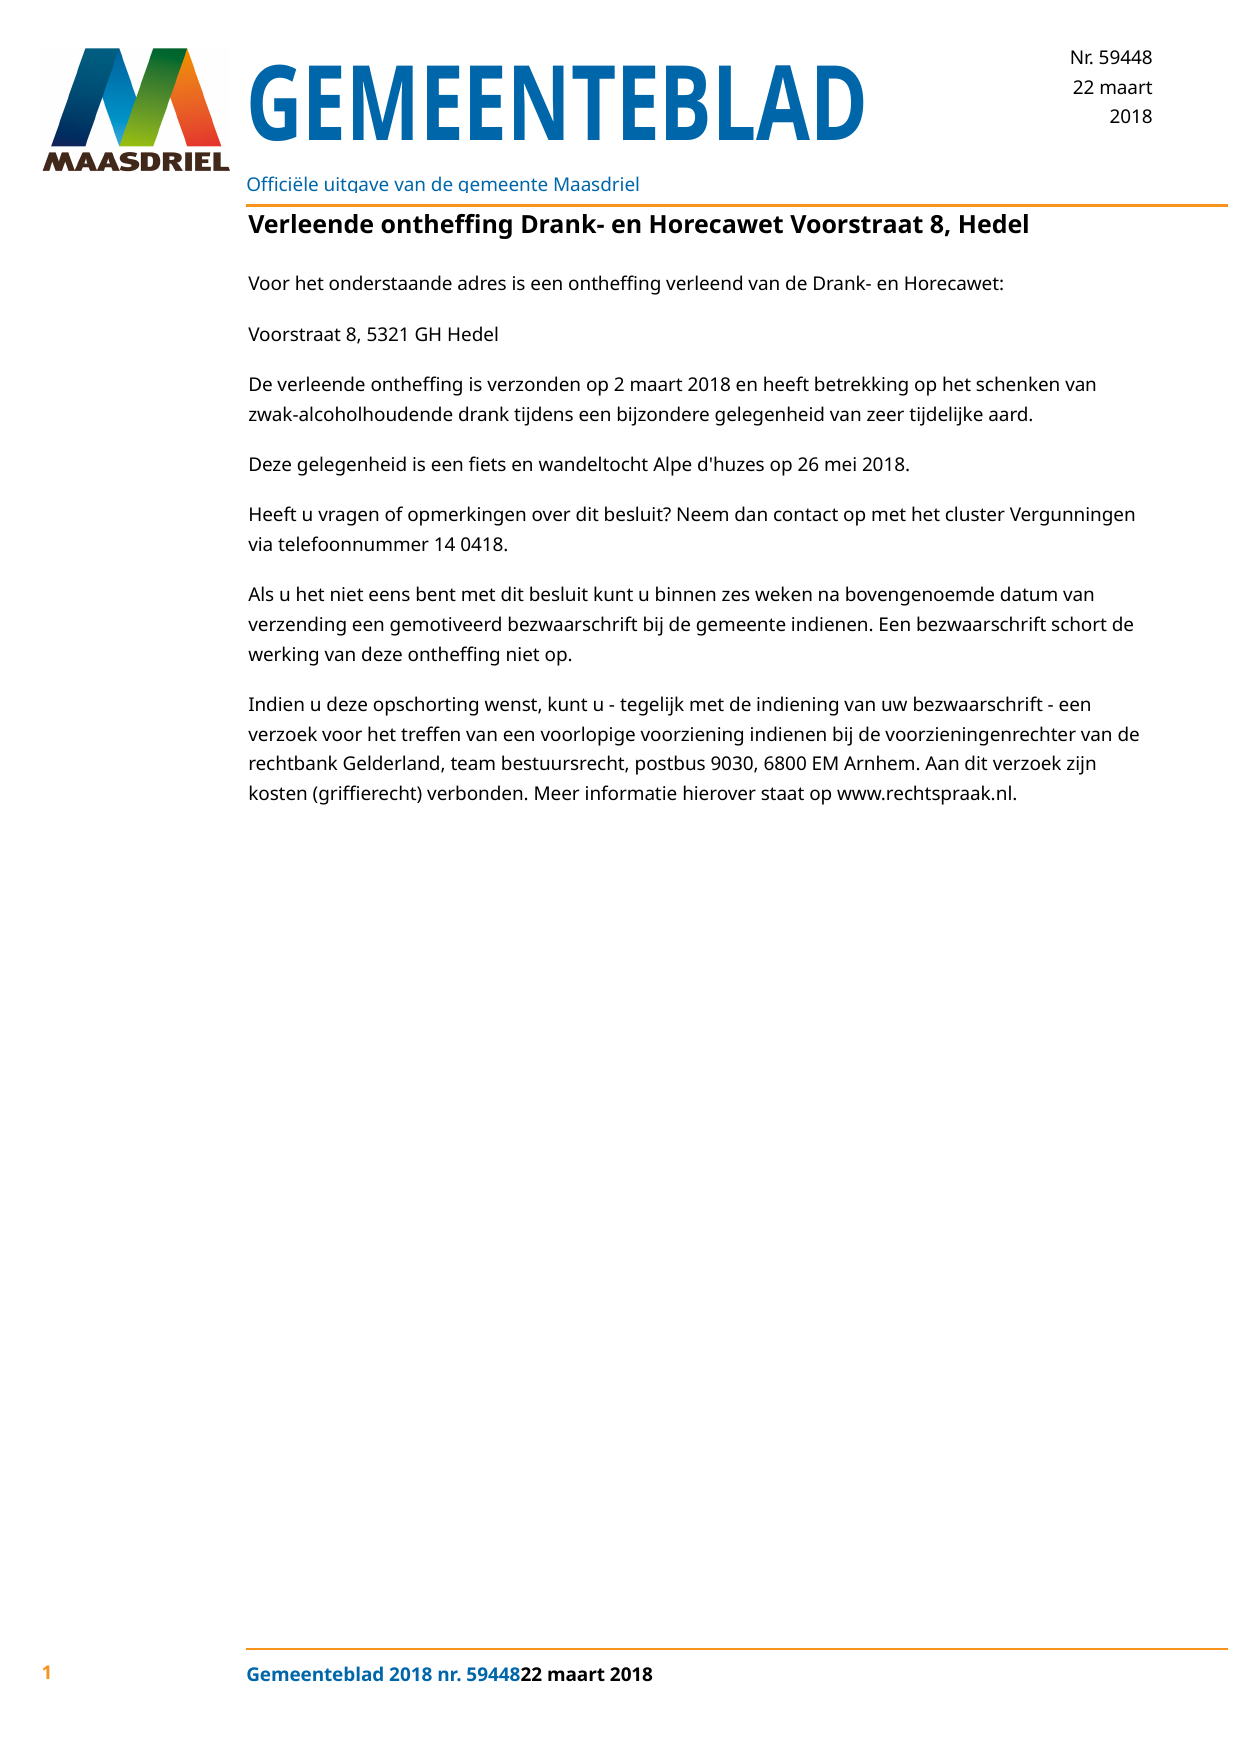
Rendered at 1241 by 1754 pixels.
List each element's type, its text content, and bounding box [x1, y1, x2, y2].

text Voorstraat 8, 5321 GH Hedel [248, 321, 1152, 346]
text Verleende ontheffing Drank- en Horecawet Voorstraat 8, Hedel [248, 207, 1152, 241]
text Heeft u vragen of opmerkingen over dit besluit? Neem dan contact op met het cluster Vergunningen via telefoonnummer 14 0418. [248, 502, 1152, 557]
text De verleende ontheffing is verzonden op 2 maart 2018 en heeft betrekking op het schenken van zwak-alcoholhoudende drank tijdens een bijzondere gelegenheid van zeer tijdelijke aard. [248, 371, 1152, 426]
text Indien u deze opschorting wenst, kunt u - tegelijk met de indiening van uw bezwaarschrift - een verzoek voor het treffen van een voorlopige voorziening indienen bij de voorzieningenrechter van de rechtbank Gelderland, team bestuursrecht, postbus 9030, 6800 EM Arnhem. Aan dit verzoek zijn kosten (griffierecht) verbonden. Meer informatie hierover staat op www.rechtspraak.nl. [248, 691, 1152, 806]
picture [41, 47, 231, 172]
text Deze gelegenheid is een fiets en wandeltocht Alpe d'huzes op 26 mei 2018. [248, 451, 1152, 477]
text Voor het onderstaande adres is een ontheffing verleend van de Drank- en Horecawet: [248, 270, 1152, 296]
text Als u het niet eens bent met dit besluit kunt u binnen zes weken na bovengenoemde datum van verzending een gemotiveerd bezwaarschrift bij de gemeente indienen. Een bezwaarschrift schort de werking van deze ontheffing niet op. [248, 582, 1152, 666]
